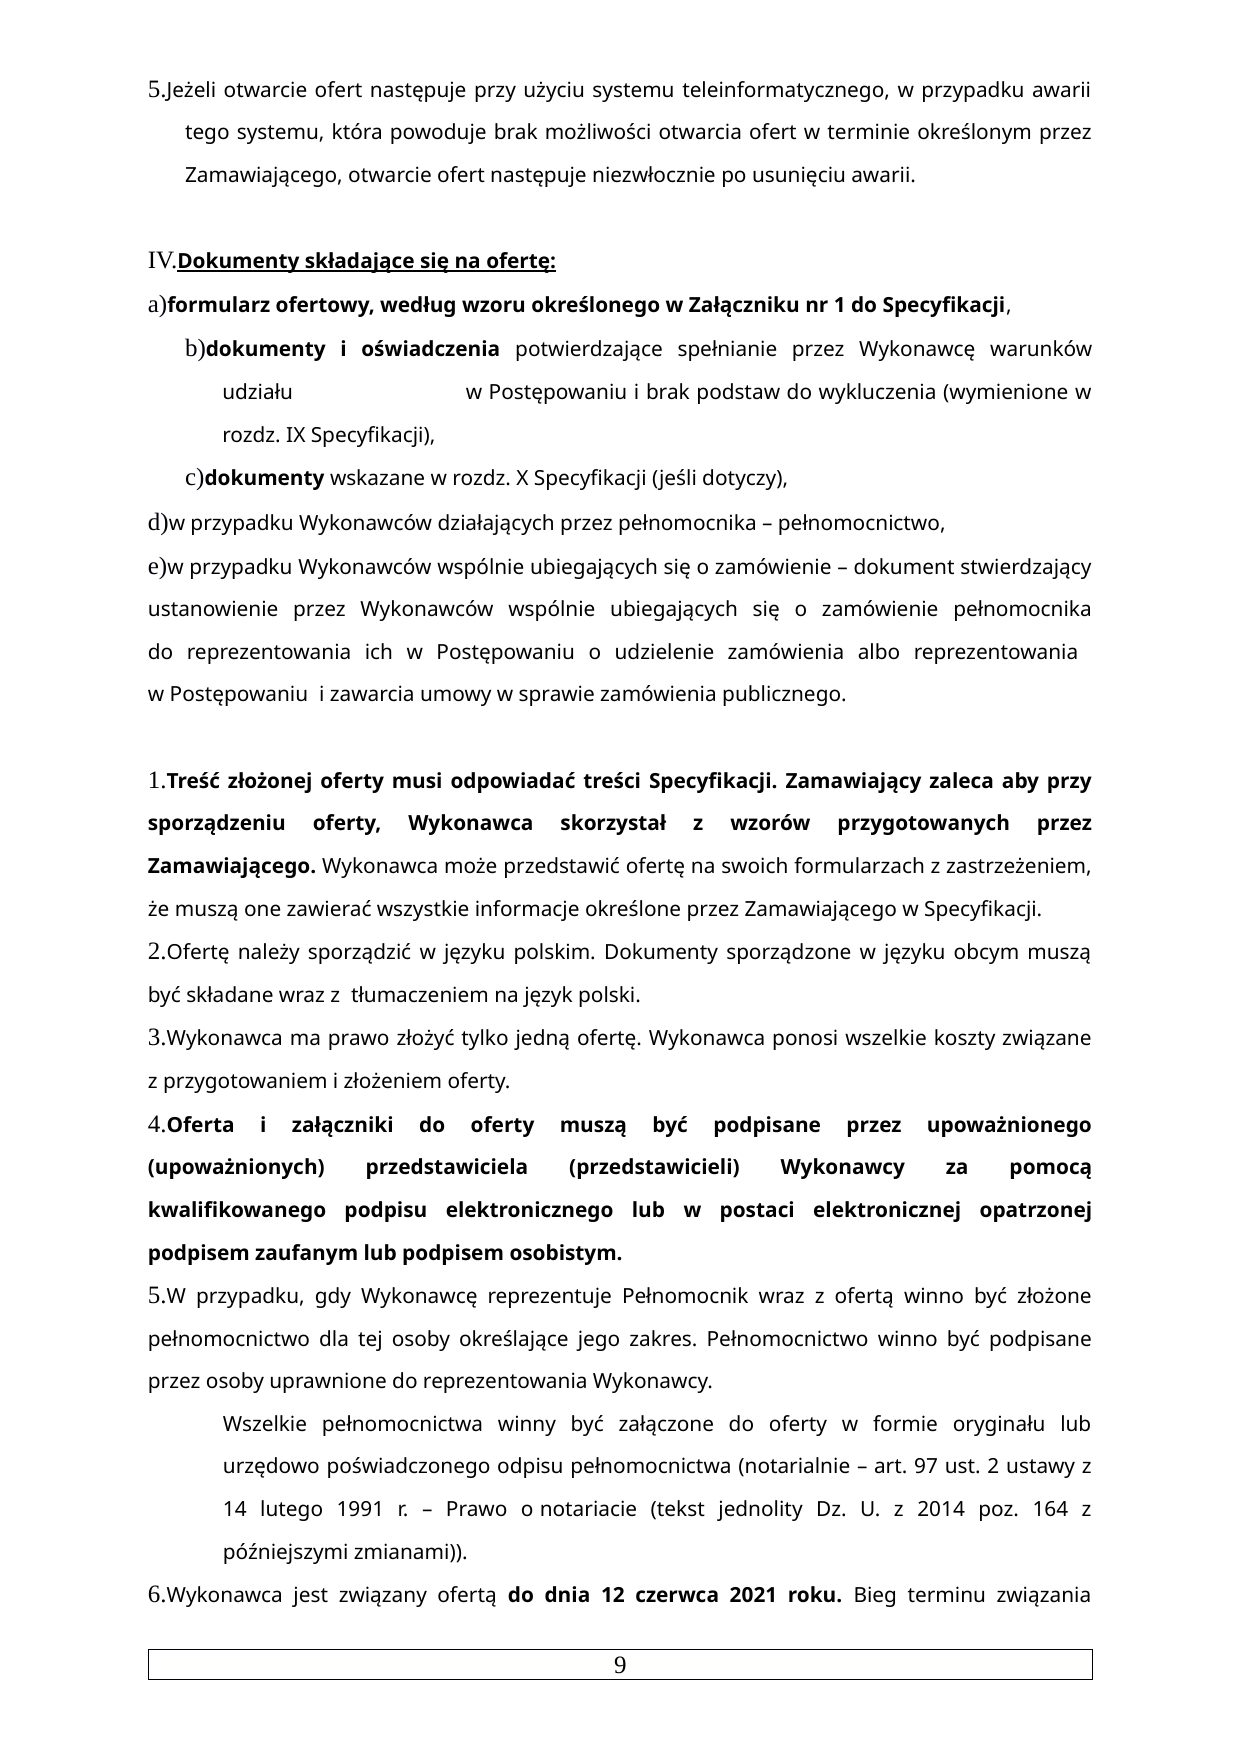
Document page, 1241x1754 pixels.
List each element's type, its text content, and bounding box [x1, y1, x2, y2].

list Dokumenty składające się na ofertę: [148, 245, 1093, 275]
list Ofertę należy sporządzić w języku polskim. Dokumenty sporządzone w języku obcym muszą być składane wraz z tłumaczeniem na język polski. [148, 936, 1093, 1008]
list W przypadku, gdy Wykonawcę reprezentuje Pełnomocnik wraz z ofertą winno być złożone pełnomocnictwo dla tej osoby określające jego zakres. Pełnomocnictwo winno być podpisane przez osoby uprawnione do reprezentowania Wykonawcy. [148, 1280, 1093, 1395]
list Wykonawca jest związany ofertą do dnia 12 czerwca 2021 roku. Bieg terminu związania [148, 1579, 1092, 1609]
list dokumenty wskazane w rozdz. X Specyfikacji (jeśli dotyczy), [185, 462, 1093, 492]
list Treść złożonej oferty musi odpowiadać treści Specyfikacji. Zamawiający zaleca aby przy sporządzeniu oferty, Wykonawca skorzystał z wzorów przygotowanych przez Zamawiającego. Wykonawca może przedstawić ofertę na swoich formularzach z zastrzeżeniem, że muszą one zawierać wszystkie informacje określone przez Zamawiającego w Specyfikacji. [148, 765, 1093, 922]
list dokumenty i oświadczenia potwierdzające spełnianie przez Wykonawcę warunków udziału w Postępowaniu i brak podstaw do wykluczenia (wymienione w rozdz. IX Specyfikacji), [185, 333, 1093, 448]
list w przypadku Wykonawców działających przez pełnomocnika – pełnomocnictwo, [148, 507, 1093, 536]
list Wykonawca ma prawo złożyć tylko jedną ofertę. Wykonawca ponosi wszelkie koszty związane z przygotowaniem i złożeniem oferty. [148, 1022, 1093, 1094]
list Jeżeli otwarcie ofert następuje przy użyciu systemu teleinformatycznego, w przypadku awarii tego systemu, która powoduje brak możliwości otwarcia ofert w terminie określonym przez Zamawiającego, otwarcie ofert następuje niezwłocznie po usunięciu awarii. [148, 74, 1093, 188]
text Wszelkie pełnomocnictwa winny być załączone do oferty w formie oryginału lub urzędowo poświadczonego odpisu pełnomocnictwa (notarialnie – art. 97 ust. 2 ustawy z 14 lutego 1991 r. – Prawo o notariacie (tekst jednolity Dz. U. z 2014 poz. 164 z późniejszymi zmianami)). [223, 1409, 1093, 1565]
list w przypadku Wykonawców wspólnie ubiegających się o zamówienie – dokument stwierdzający ustanowienie przez Wykonawców wspólnie ubiegających się o zamówienie pełnomocnika do reprezentowania ich w Postępowaniu o udzielenie zamówienia albo reprezentowania w Postępowaniu i zawarcia umowy w sprawie zamówienia publicznego. [148, 551, 1093, 708]
list formularz ofertowy, według wzoru określonego w Załączniku nr 1 do Specyfikacji, [148, 289, 1093, 319]
list Oferta i załączniki do oferty muszą być podpisane przez upoważnionego (upoważnionych) przedstawiciela (przedstawicieli) Wykonawcy za pomocą kwalifikowanego podpisu elektronicznego lub w postaci elektronicznej opatrzonej podpisem zaufanym lub podpisem osobistym. [148, 1109, 1093, 1266]
